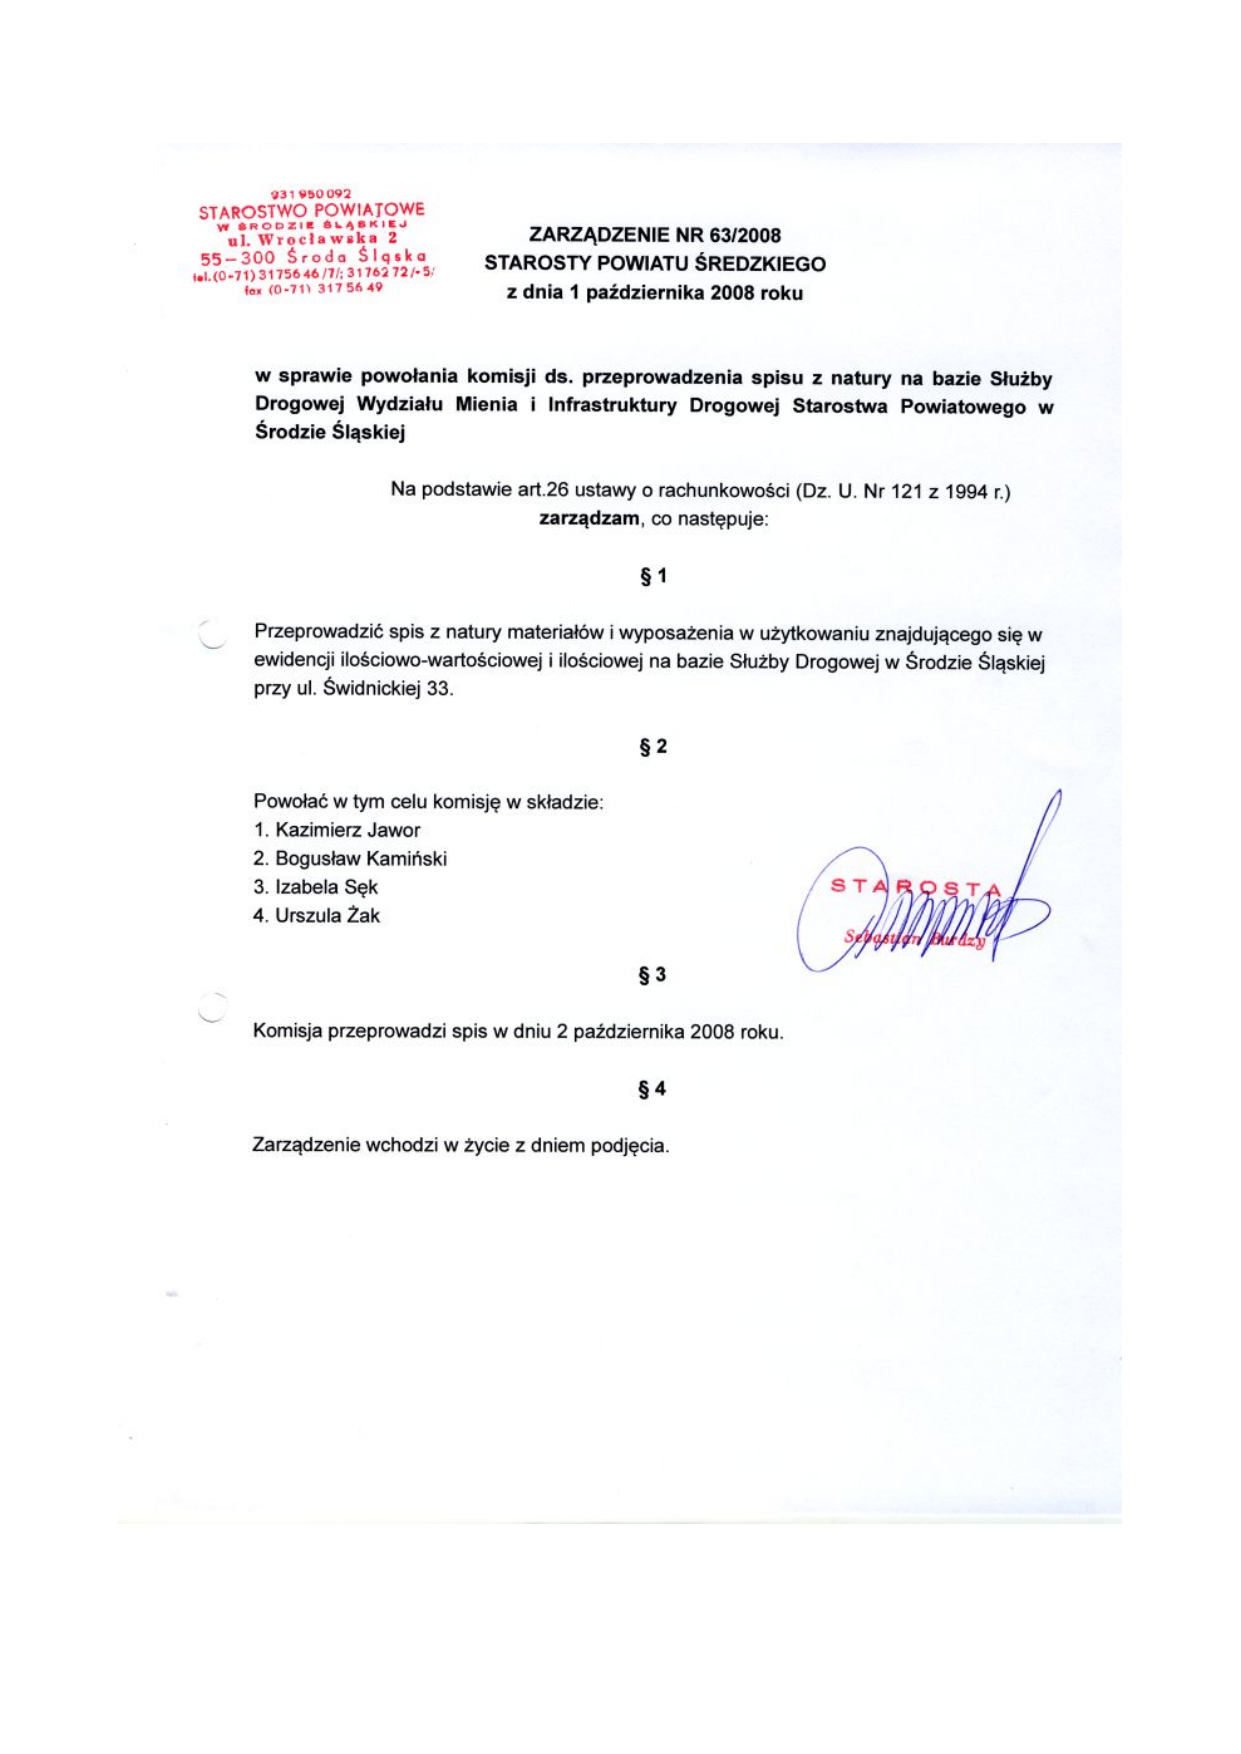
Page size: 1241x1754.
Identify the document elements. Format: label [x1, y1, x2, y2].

picture [118, 143, 1122, 1524]
